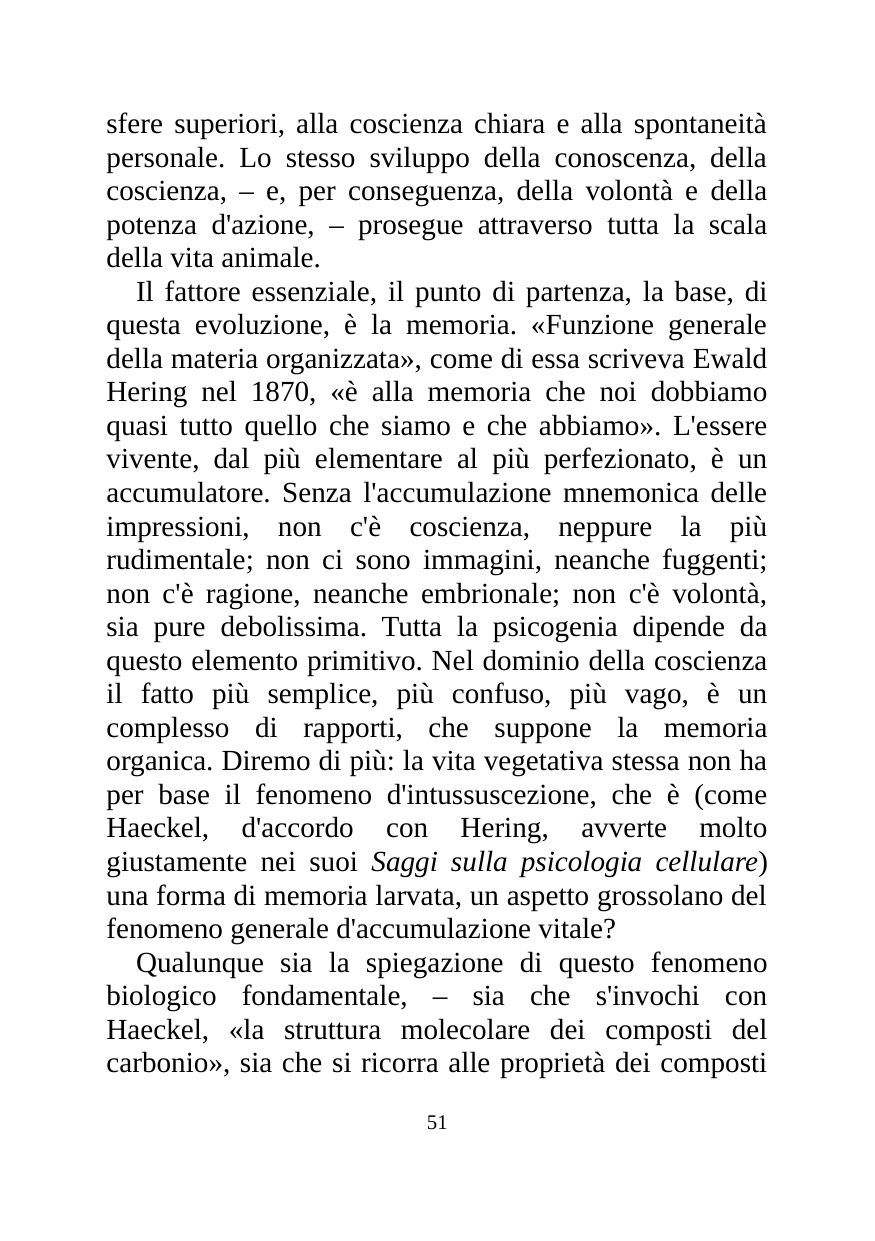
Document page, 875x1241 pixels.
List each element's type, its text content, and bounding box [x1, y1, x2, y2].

text Qualunque sia la spiegazione di questo fenomeno biologico fondamentale, – sia che s'invochi con Haeckel, «la struttura molecolare dei composti del carbonio», sia che si ricorra alle proprietà dei composti [106, 945, 768, 1079]
text Il fattore essenziale, il punto di partenza, la base, di questa evoluzione, è la memoria. «Funzione generale della materia organizzata», come di essa scriveva Ewald Hering nel 1870, «è alla memoria che noi dobbiamo quasi tutto quello che siamo e che abbiamo». L'essere vivente, dal più elementare al più perfezionato, è un accumulatore. Senza l'accumulazione mnemonica delle impressioni, non c'è coscienza, neppure la più rudimentale; non ci sono immagini, neanche fuggenti; non c'è ragione, neanche embrionale; non c'è volontà, sia pure debolissima. Tutta la psicogenia dipende da questo elemento primitivo. Nel dominio della coscienza il fatto più semplice, più confuso, più vago, è un complesso di rapporti, che suppone la memoria organica. Diremo di più: la vita vegetativa stessa non ha per base il fenomeno d'intussuscezione, che è (come Haeckel, d'accordo con Hering, avverte molto giustamente nei suoi Saggi sulla psicologia cellulare) una forma di memoria larvata, un aspetto grossolano del fenomeno generale d'accumulazione vitale? [106, 274, 768, 945]
text sfere superiori, alla coscienza chiara e alla spontaneità personale. Lo stesso sviluppo della conoscenza, della coscienza, – e, per conseguenza, della volontà e della potenza d'azione, – prosegue attraverso tutta la scala della vita animale. [106, 106, 768, 274]
